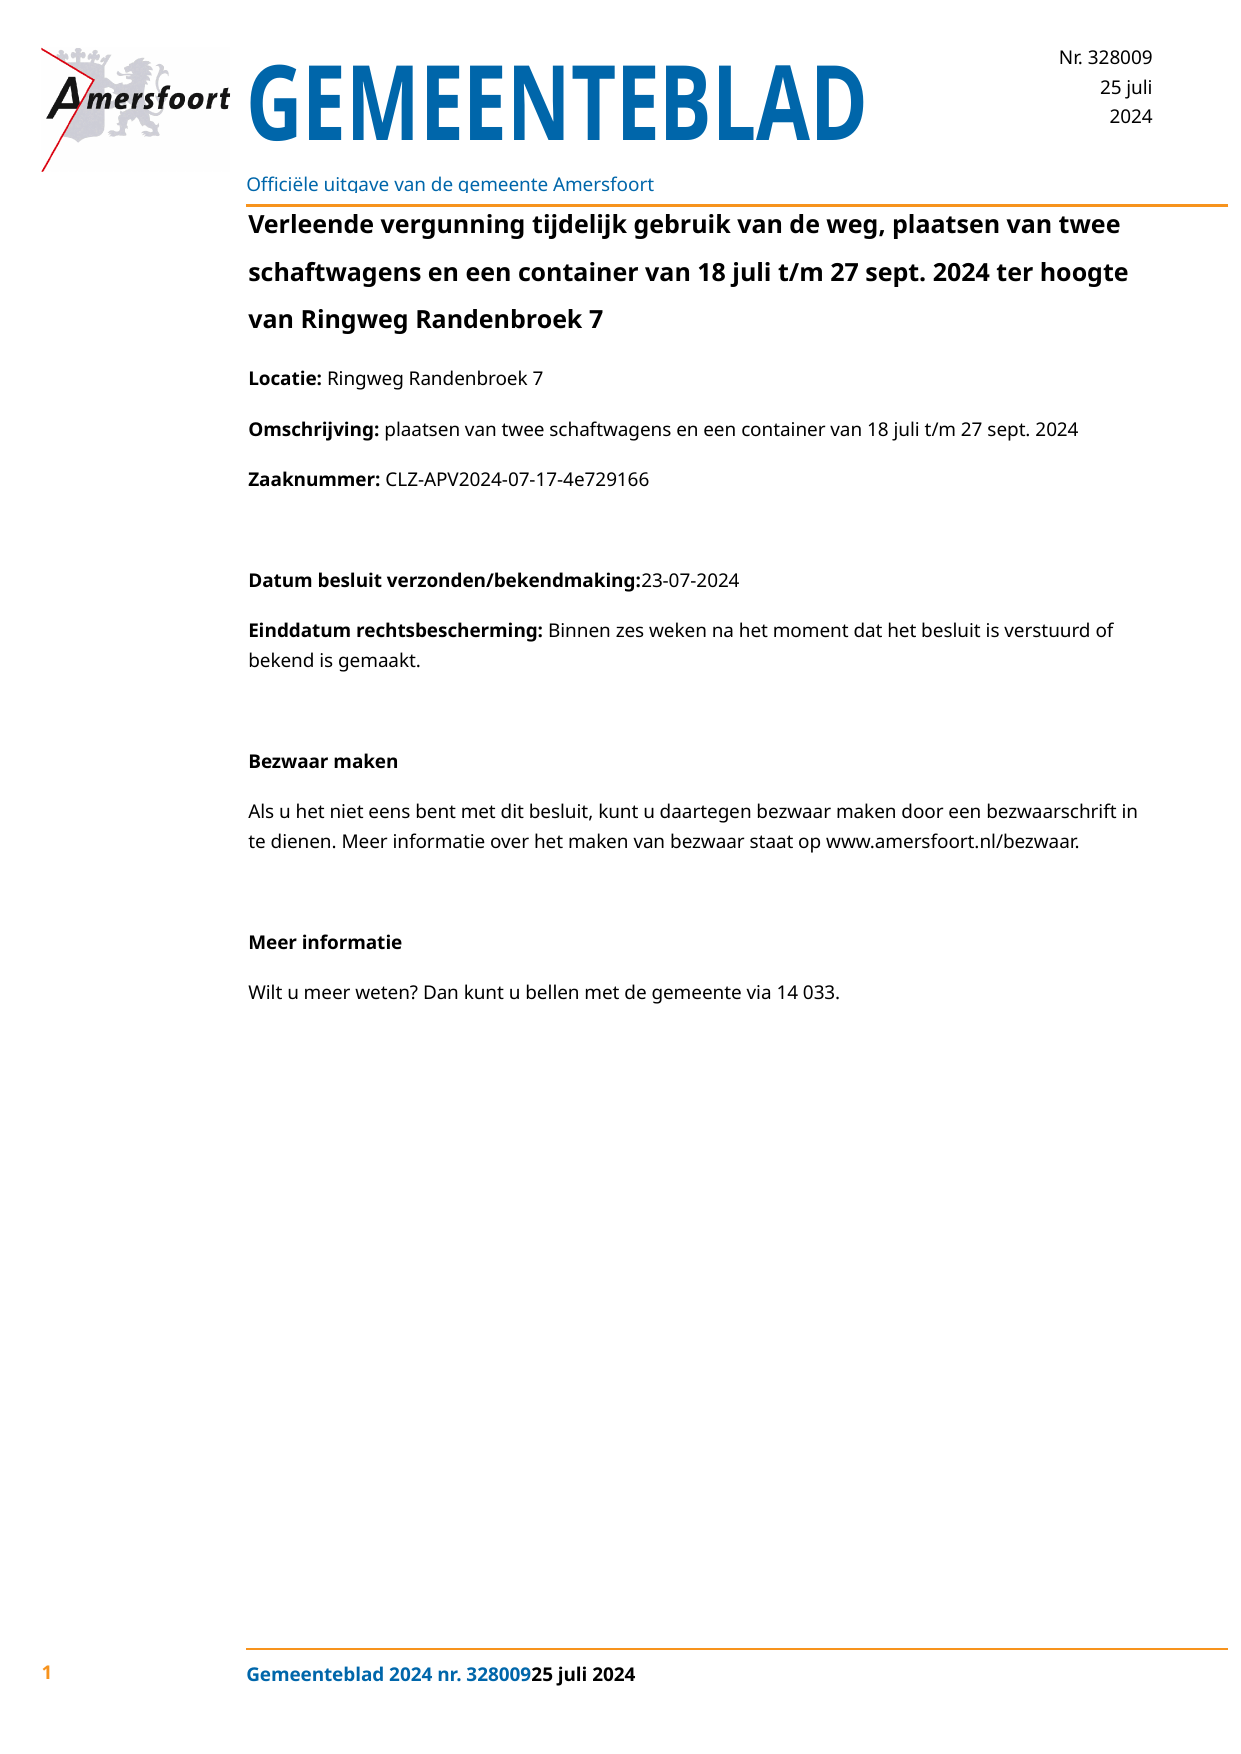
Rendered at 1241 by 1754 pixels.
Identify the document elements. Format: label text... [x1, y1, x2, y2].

text Zaaknummer: CLZ-APV2024-07-17-4e729166 [248, 466, 1152, 492]
text Datum besluit verzonden/bekendmaking:23-07-2024 [248, 567, 1152, 593]
text Als u het niet eens bent met dit besluit, kunt u daartegen bezwaar maken door een bezwaarschrift in te dienen. Meer informatie over het maken van bezwaar staat op www.amersfoort.nl/bezwaar. [248, 798, 1152, 854]
text Verleende vergunning tijdelijk gebruik van de weg, plaatsen van twee schaftwagens en een container van 18 juli t/m 27 sept. 2024 ter hoogte van Ringweg Randenbroek 7 [248, 207, 1152, 336]
text Einddatum rechtsbescherming: Binnen zes weken na het moment dat het besluit is verstuurd of bekend is gemaakt. [248, 618, 1152, 673]
text Omschrijving: plaatsen van twee schaftwagens en een container van 18 juli t/m 27 sept. 2024 [248, 416, 1152, 442]
text Meer informatie [248, 929, 1152, 954]
picture [41, 47, 231, 172]
text Bezwaar maken [248, 748, 1152, 774]
text Wilt u meer weten? Dan kunt u bellen met de gemeente via 14 033. [248, 979, 1152, 1005]
text Locatie: Ringweg Randenbroek 7 [248, 366, 1152, 391]
